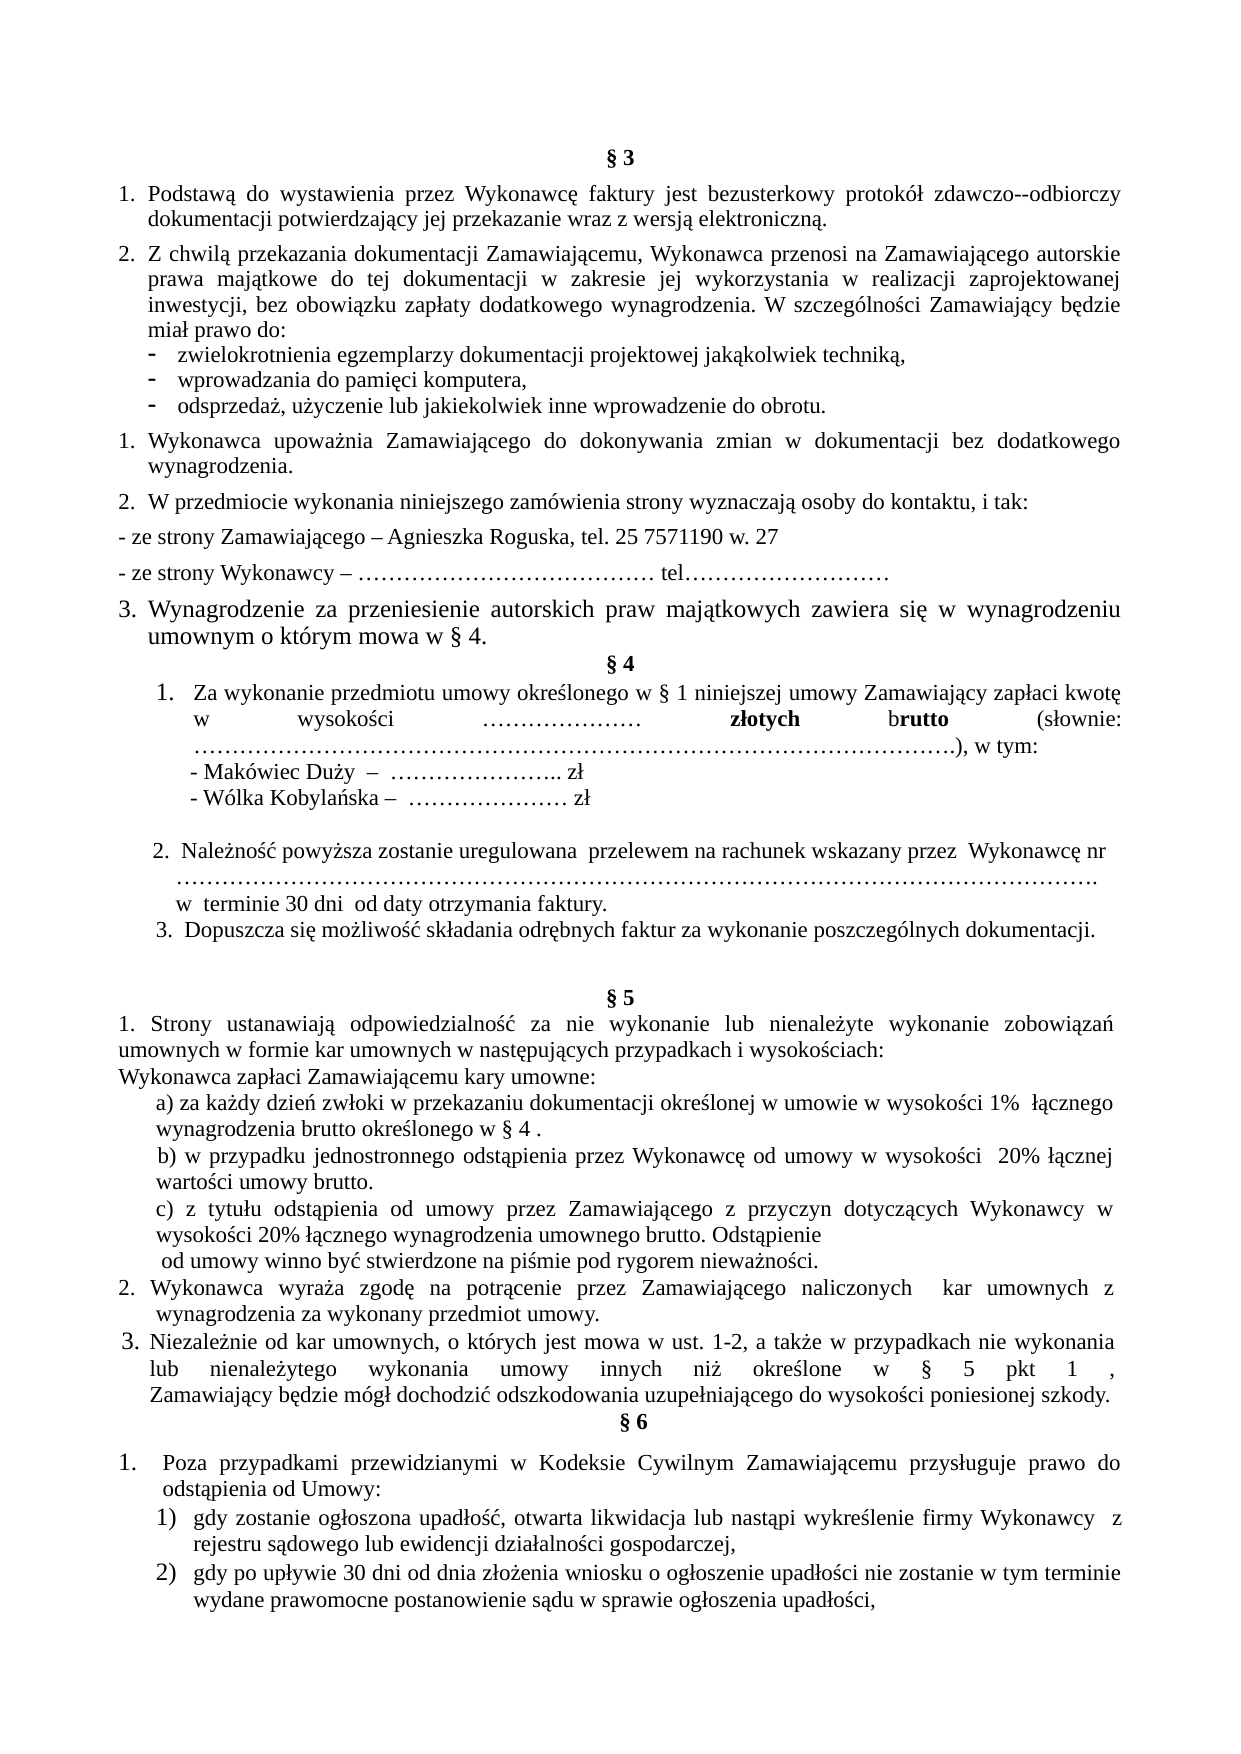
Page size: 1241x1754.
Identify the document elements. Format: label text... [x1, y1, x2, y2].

text …………………………………………………………………………………………………………. [118, 863, 1122, 890]
list Za wykonanie przedmiotu umowy określonego w § 1 niniejszej umowy Zamawiający zapłaci kwotę w wysokości ………………… złotych brutto (słownie: ……………………………………………………………………………………….), w tym: [156, 677, 1122, 758]
list Podstawą do wystawienia przez Wykonawcę faktury jest bezusterkowy protokół zdawczo--odbiorczy dokumentacji potwierdzający jej przekazanie wraz z wersją elektroniczną. [118, 181, 1122, 231]
text § 3 [118, 144, 1122, 171]
text od umowy winno być stwierdzone na piśmie pod rygorem nieważności. [156, 1247, 1115, 1274]
text a) za każdy dzień zwłoki w przekazaniu dokumentacji określonej w umowie w wysokości 1% łącznego wynagrodzenia brutto określonego w § 4 . [156, 1089, 1115, 1142]
list gdy zostanie ogłoszona upadłość, otwarta likwidacja lub nastąpi wykreślenie firmy Wykonawcy z rejestru sądowego lub ewidencji działalności gospodarczej, [156, 1502, 1122, 1557]
list wprowadzania do pamięci komputera, [148, 367, 1122, 393]
text c) z tytułu odstąpienia od umowy przez Zamawiającego z przyczyn dotyczących Wykonawcy w wysokości 20% łącznego wynagrodzenia umownego brutto. Odstąpienie [156, 1194, 1115, 1247]
text § 4 [118, 650, 1122, 677]
text 2. Należność powyższa zostanie uregulowana przelewem na rachunek wskazany przez Wykonawcę nr [118, 837, 1122, 863]
text Wykonawca zapłaci Zamawiającemu kary umowne: [118, 1063, 1115, 1089]
text w terminie 30 dni od daty otrzymania faktury. [118, 890, 1122, 916]
text b) w przypadku jednostronnego odstąpienia przez Wykonawcę od umowy w wysokości 20% łącznej wartości umowy brutto. [156, 1142, 1115, 1194]
list odsprzedaż, użyczenie lub jakiekolwiek inne wprowadzenie do obrotu. [148, 393, 1122, 418]
list Wynagrodzenie za przeniesienie autorskich praw majątkowych zawiera się w wynagrodzeniu umownym o którym mowa w § 4. [118, 596, 1122, 650]
list Poza przypadkami przewidzianymi w Kodeksie Cywilnym Zamawiającemu przysługuje prawo do odstąpienia od Umowy: [118, 1447, 1122, 1502]
text - ze strony Wykonawcy – ………………………………… tel……………………… [118, 560, 1122, 585]
text § 6 [148, 1408, 1116, 1434]
text - ze strony Zamawiającego – Agnieszka Roguska, tel. 25 7571190 w. 27 [118, 525, 1122, 550]
list Niezależnie od kar umownych, o których jest mowa w ust. 1-2, a także w przypadkach nie wykonania lub nienależytego wykonania umowy innych niż określone w § 5 pkt 1 , Zamawiający będzie mógł dochodzić odszkodowania uzupełniającego do wysokości poniesionej szkody. [121, 1326, 1116, 1408]
list Z chwilą przekazania dokumentacji Zamawiającemu, Wykonawca przenosi na Zamawiającego autorskie prawa majątkowe do tej dokumentacji w zakresie jej wykorzystania w realizacji zaprojektowanej inwestycji, bez obowiązku zapłaty dodatkowego wynagrodzenia. W szczególności Zamawiający będzie miał prawo do: [118, 242, 1122, 342]
text § 5 [118, 984, 1122, 1010]
list gdy po upływie 30 dni od dnia złożenia wniosku o ogłoszenie upadłości nie zostanie w tym terminie wydane prawomocne postanowienie sądu w sprawie ogłoszenia upadłości, [156, 1557, 1122, 1612]
list W przedmiocie wykonania niniejszego zamówienia strony wyznaczają osoby do kontaktu, i tak: [118, 489, 1122, 514]
text 2. Wykonawca wyraża zgodę na potrącenie przez Zamawiającego naliczonych kar umownych z wynagrodzenia za wykonany przedmiot umowy. [118, 1274, 1116, 1326]
list zwielokrotnienia egzemplarzy dokumentacji projektowej jakąkolwiek techniką, [148, 342, 1122, 367]
text 3. Dopuszcza się możliwość składania odrębnych faktur za wykonanie poszczególnych dokumentacji. [156, 916, 1122, 942]
text - Makówiec Duży – ………………….. zł [156, 758, 1122, 784]
list Wykonawca upoważnia Zamawiającego do dokonywania zmian w dokumentacji bez dodatkowego wynagrodzenia. [118, 429, 1122, 479]
text 1. Strony ustanawiają odpowiedzialność za nie wykonanie lub nienależyte wykonanie zobowiązań umownych w formie kar umownych w następujących przypadkach i wysokościach: [118, 1010, 1115, 1063]
text - Wólka Kobylańska – ………………… zł [156, 784, 1122, 811]
